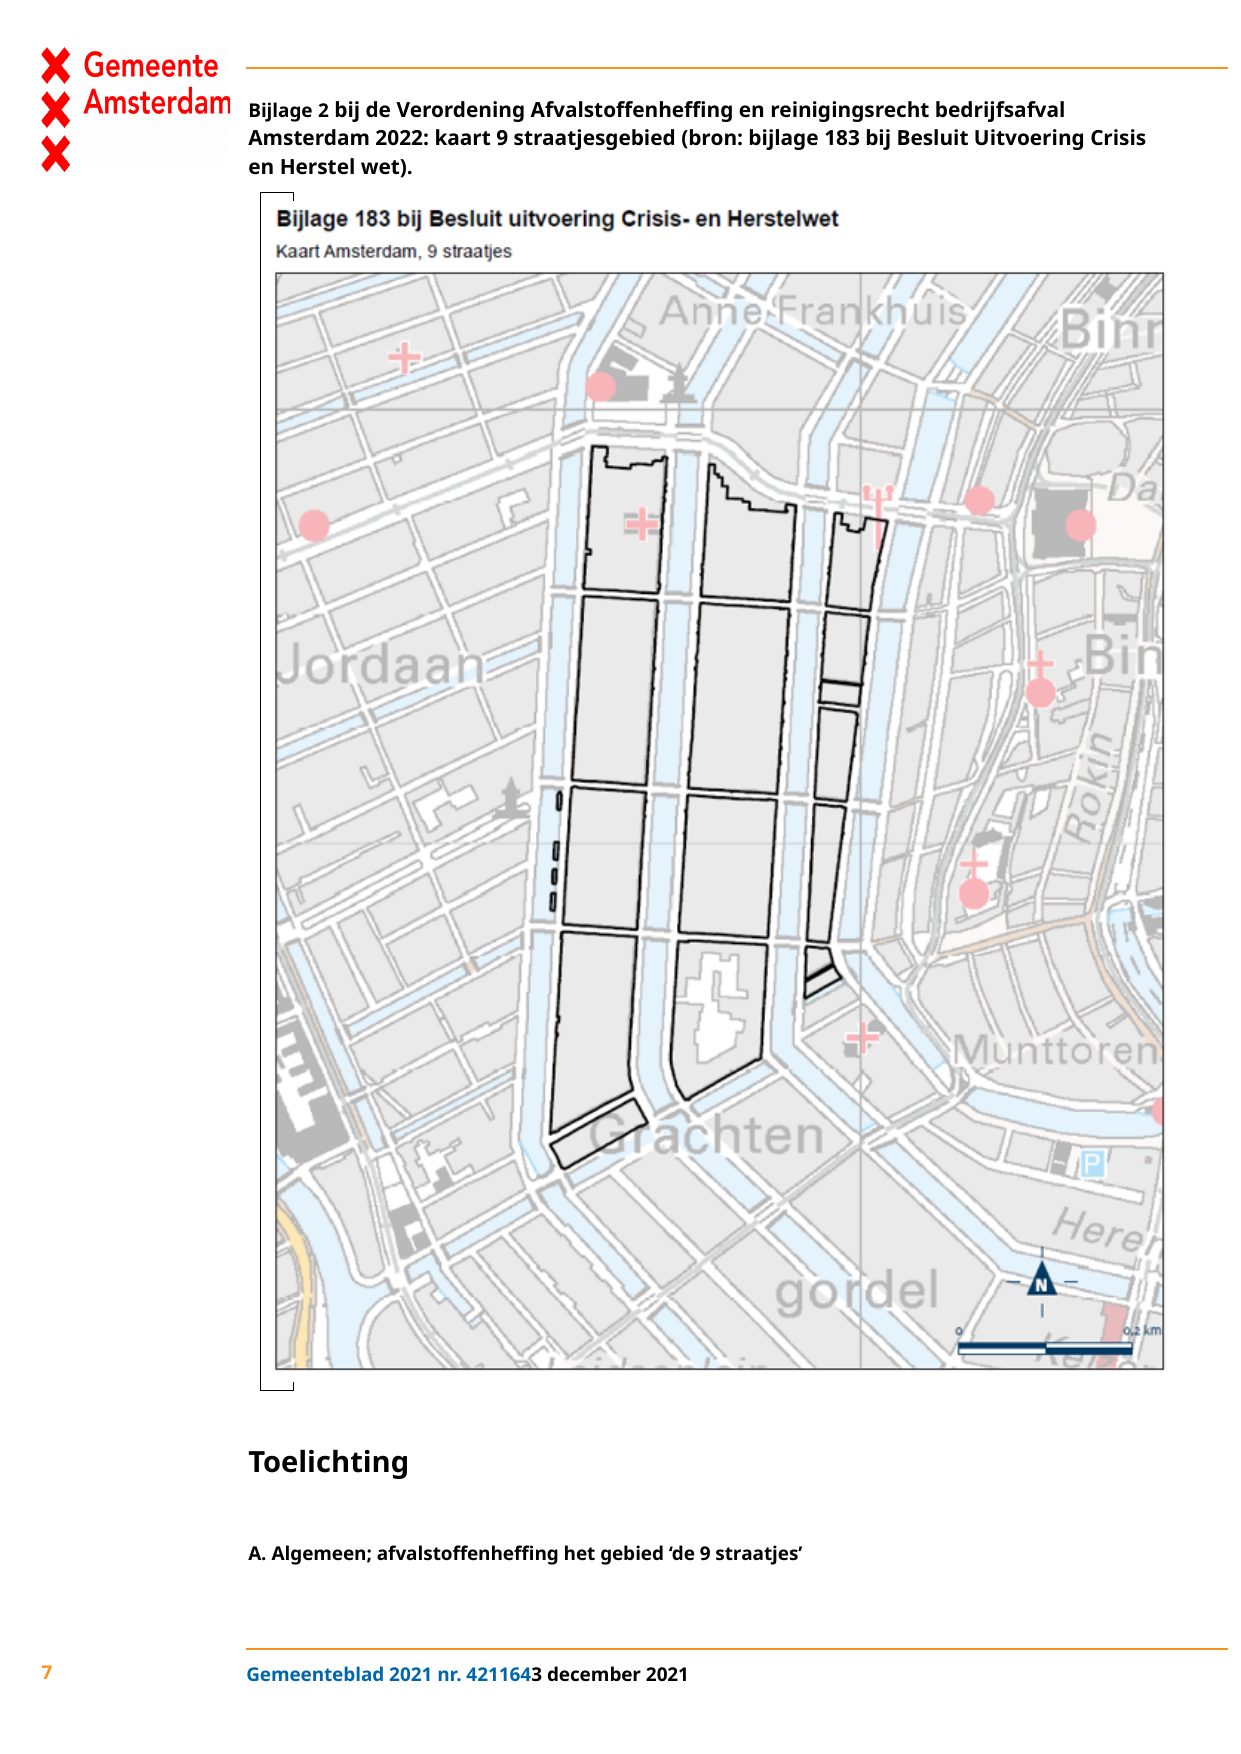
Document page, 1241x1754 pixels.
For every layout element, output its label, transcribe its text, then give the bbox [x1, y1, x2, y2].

text Toelichting [248, 1441, 1152, 1481]
text A. Algemeen; afvalstoffenheffing het gebied ‘de 9 straatjes’ [248, 1540, 1152, 1566]
picture [268, 201, 1173, 1382]
text Bijlage 2 bij de Verordening Afvalstoffenheffing en reinigingsrecht bedrijfsafval Amsterdam 2022: kaart 9 straatjesgebied (bron: bijlage 183 bij Besluit Uitvoering Crisis en Herstel wet). [248, 95, 1152, 180]
picture [41, 47, 231, 172]
